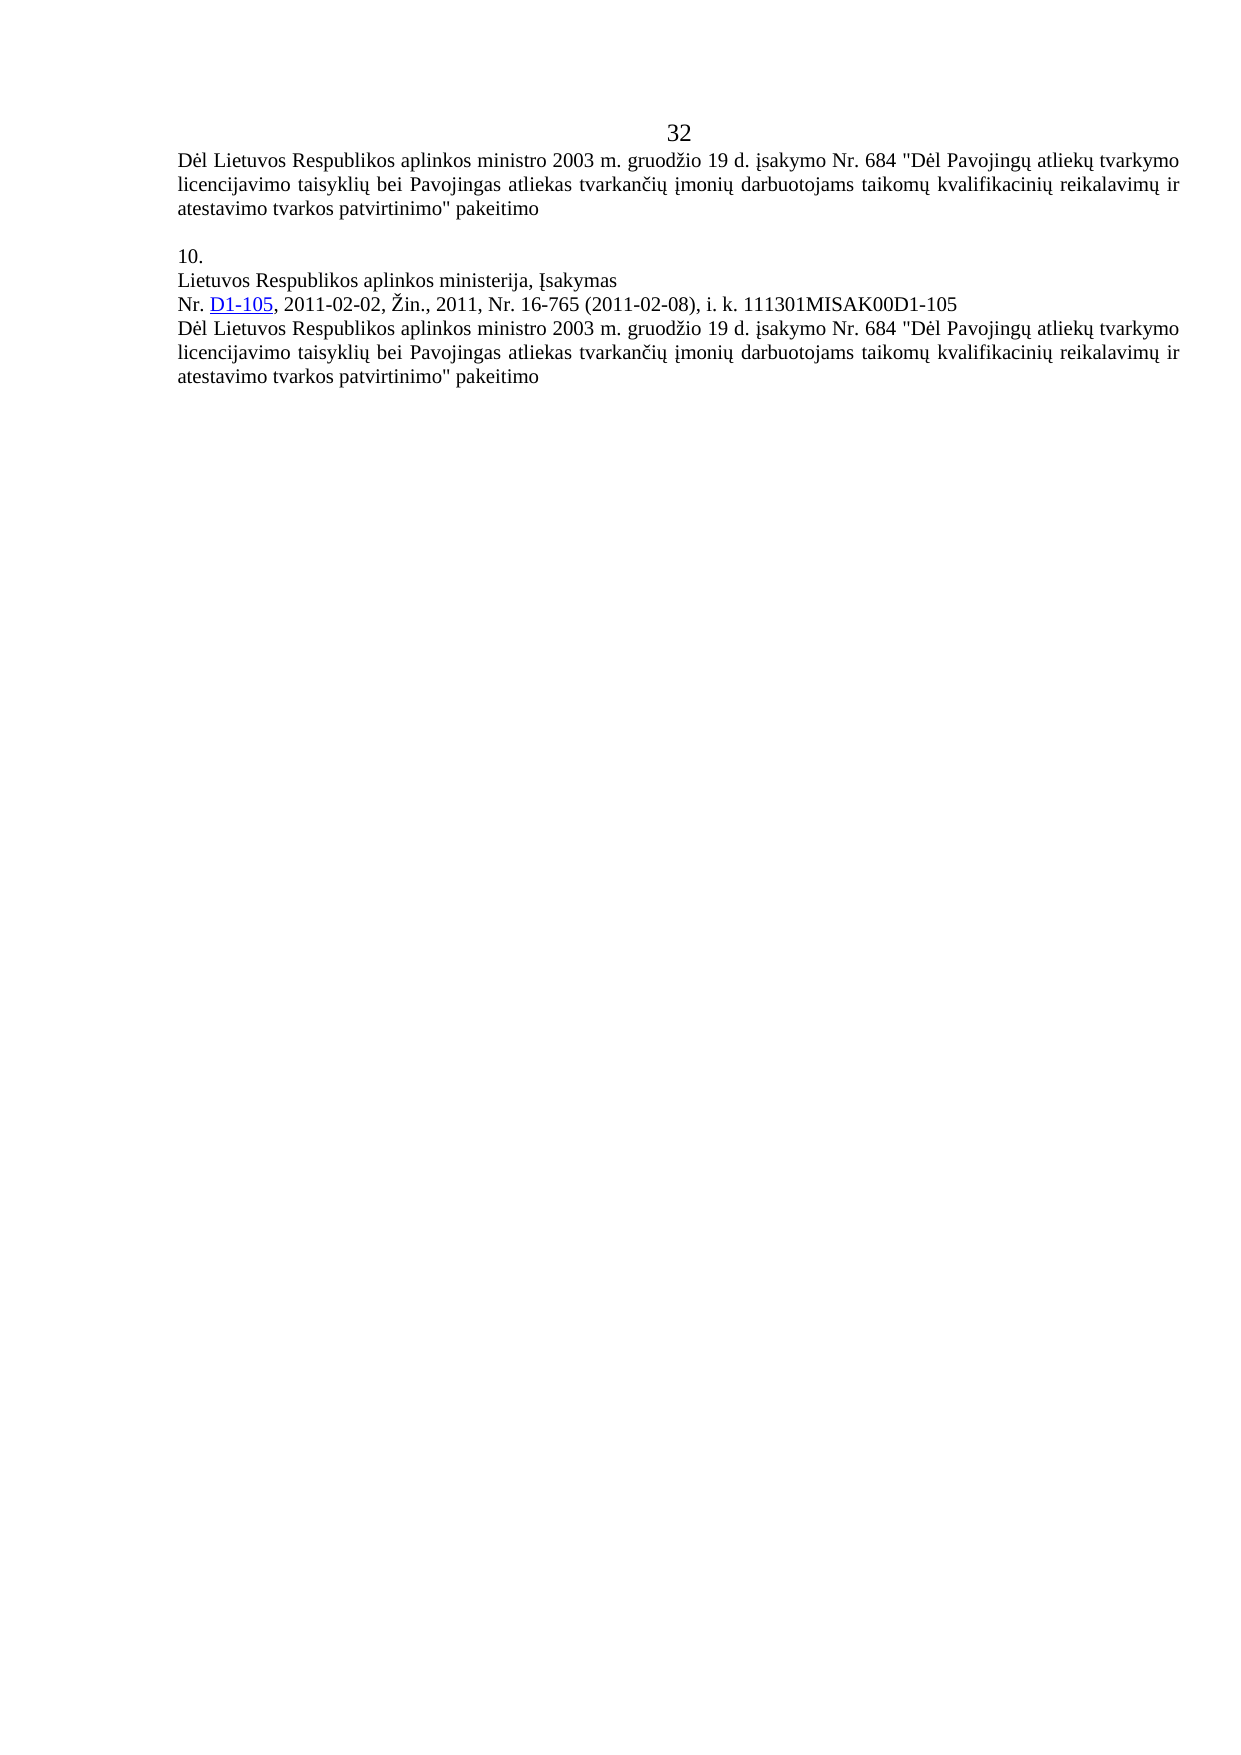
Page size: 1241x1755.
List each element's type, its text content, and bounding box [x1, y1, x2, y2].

text Dėl Lietuvos Respublikos aplinkos ministro 2003 m. gruodžio 19 d. įsakymo Nr. 684 "Dėl Pavojingų atliekų tvarkymo licencijavimo taisyklių bei Pavojingas atliekas tvarkančių įmonių darbuotojams taikomų kvalifikacinių reikalavimų ir atestavimo tvarkos patvirtinimo" pakeitimo [177, 148, 1181, 220]
text Dėl Lietuvos Respublikos aplinkos ministro 2003 m. gruodžio 19 d. įsakymo Nr. 684 "Dėl Pavojingų atliekų tvarkymo licencijavimo taisyklių bei Pavojingas atliekas tvarkančių įmonių darbuotojams taikomų kvalifikacinių reikalavimų ir atestavimo tvarkos patvirtinimo" pakeitimo [177, 316, 1181, 388]
text Nr. D1-105, 2011-02-02, Žin., 2011, Nr. 16-765 (2011-02-08), i. k. 111301MISAK00D1-105 [177, 292, 1181, 316]
text Lietuvos Respublikos aplinkos ministerija, Įsakymas [177, 268, 1181, 292]
text 10. [177, 244, 1181, 268]
